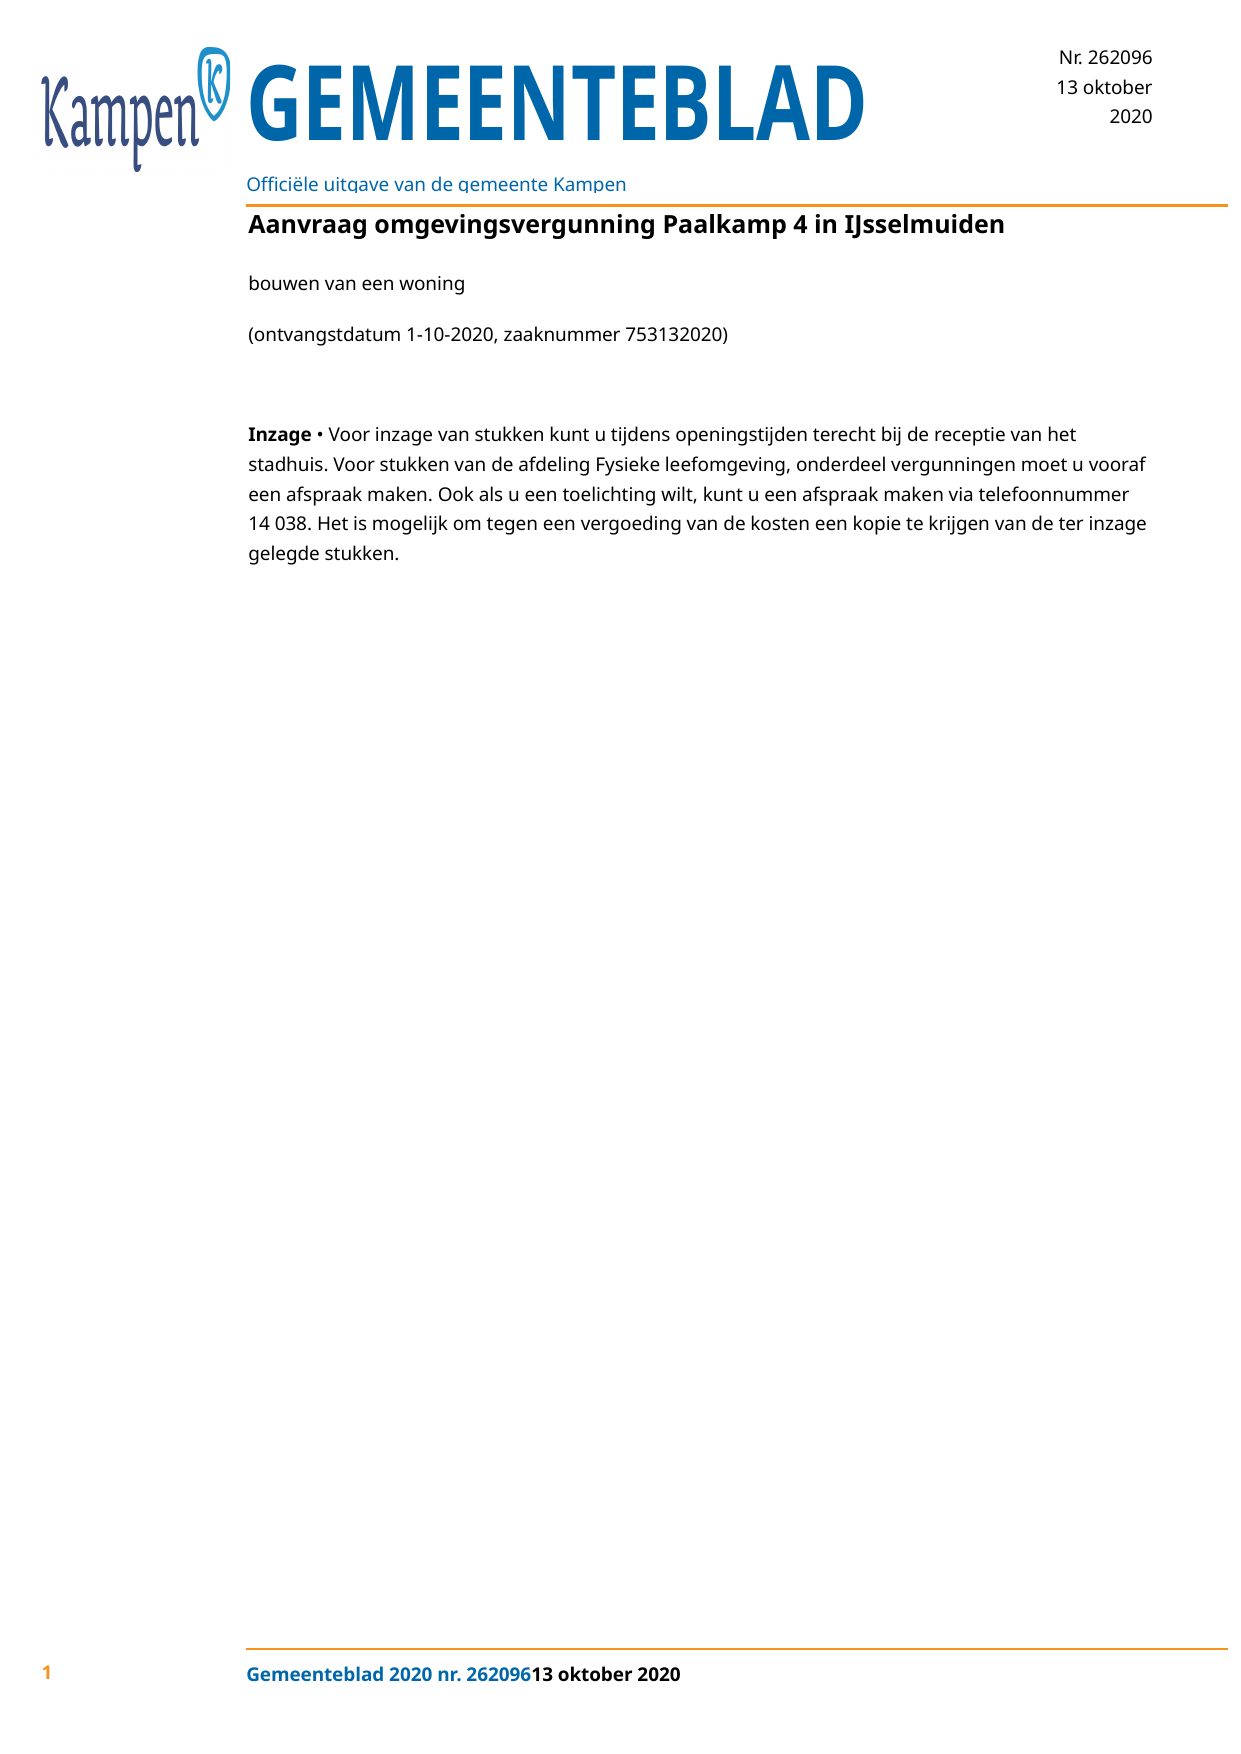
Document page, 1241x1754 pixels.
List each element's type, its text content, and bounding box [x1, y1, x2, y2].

text Inzage • Voor inzage van stukken kunt u tijdens openingstijden terecht bij de receptie van het stadhuis. Voor stukken van de afdeling Fysieke leefomgeving, onderdeel vergunningen moet u vooraf een afspraak maken. Ook als u een toelichting wilt, kunt u een afspraak maken via telefoonnummer 14 038. Het is mogelijk om tegen een vergoeding van de kosten een kopie te krijgen van de ter inzage gelegde stukken. [248, 422, 1152, 566]
text bouwen van een woning [248, 270, 1152, 296]
text Aanvraag omgevingsvergunning Paalkamp 4 in IJsselmuiden [248, 207, 1152, 241]
text (ontvangstdatum 1-10-2020, zaaknummer 753132020) [248, 321, 1152, 346]
picture [41, 47, 231, 172]
